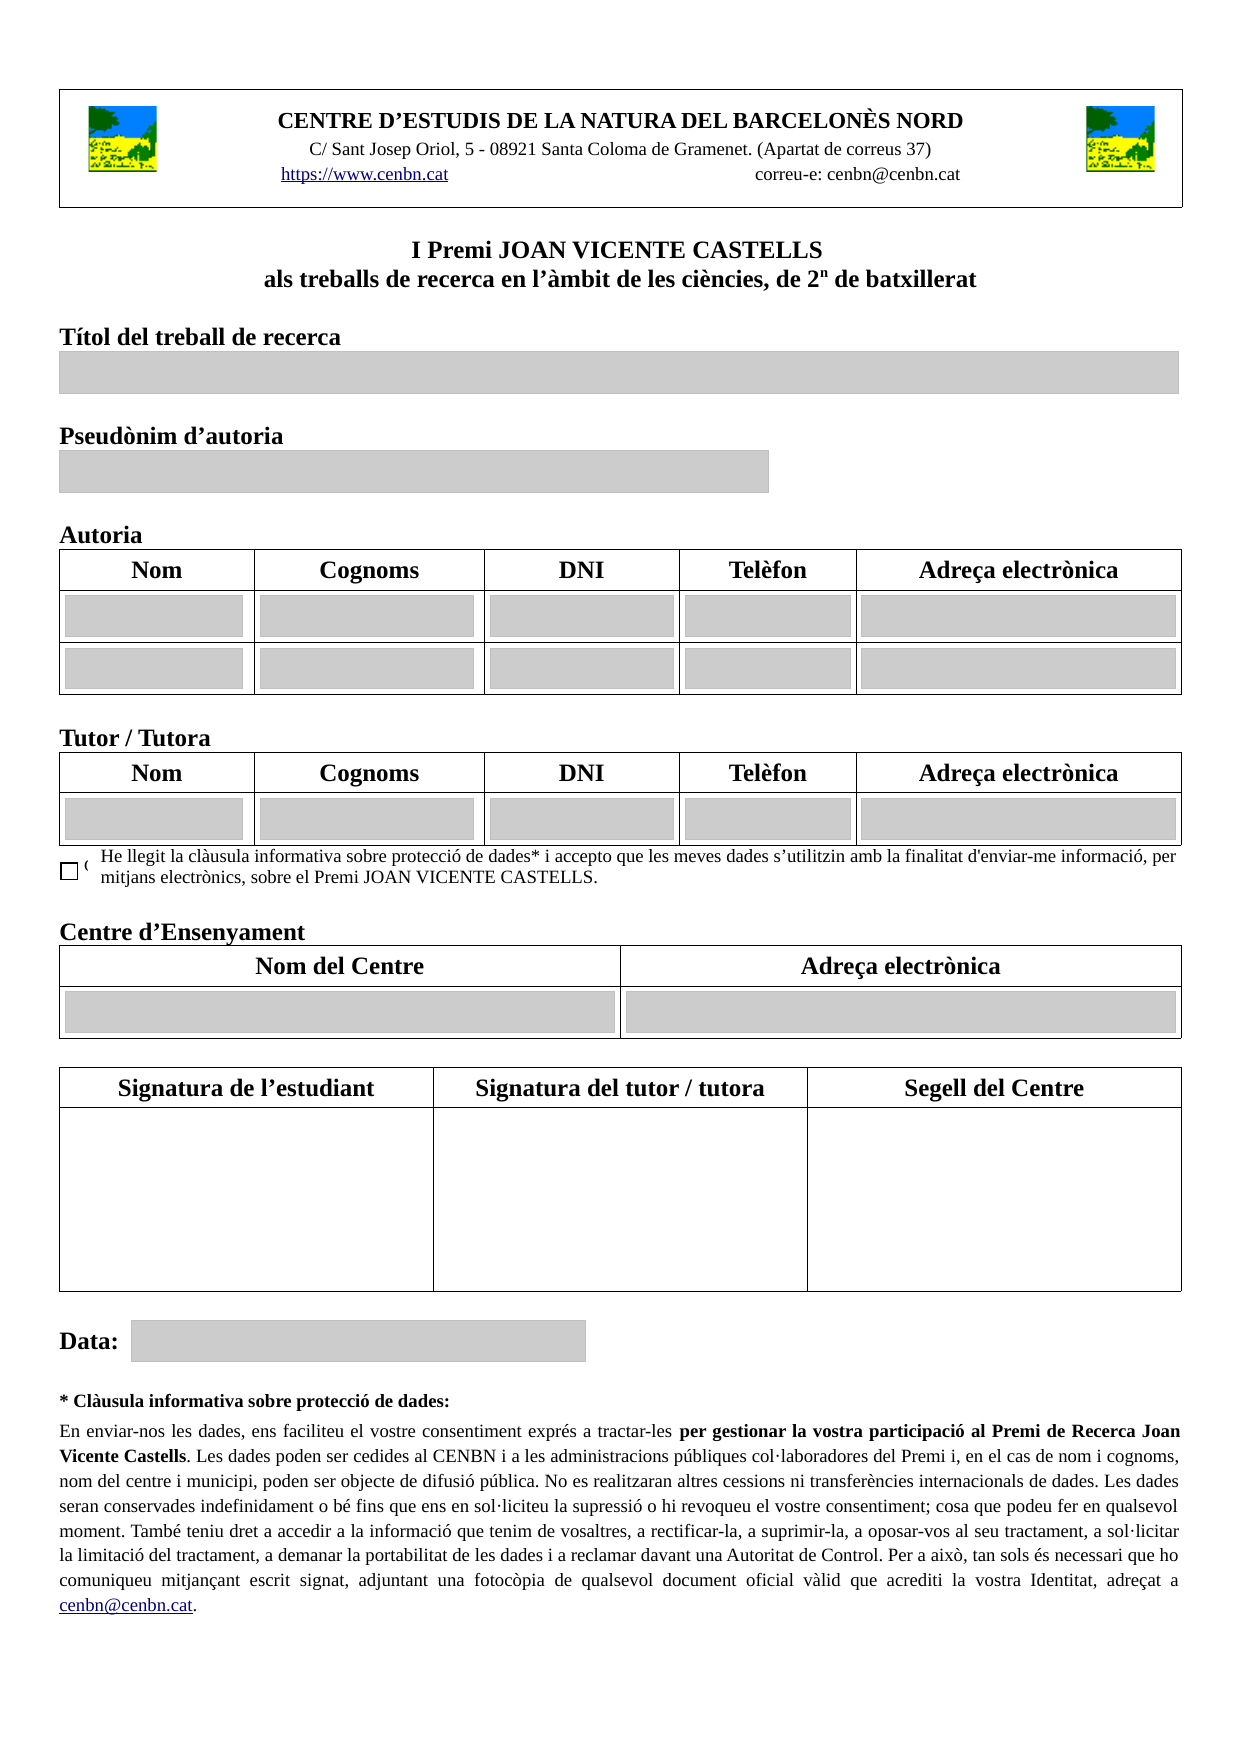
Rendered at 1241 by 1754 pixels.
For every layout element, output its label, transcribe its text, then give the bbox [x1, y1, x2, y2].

text Centre d’Ensenyament [59, 917, 1181, 945]
table_cell [808, 1108, 1181, 1291]
table_cell [621, 987, 1181, 1038]
text En enviar-nos les dades, ens faciliteu el vostre consentiment exprés a tractar-les per gestionar la vostra participació al Premi de Recerca Joan Vicente Castells. Les dades poden ser cedides al CENBN i a les administracions públiques col·laboradores del Premi i, en el cas de nom i cognoms, nom del centre i municipi, poden ser objecte de difusió pública. No es realitzaran altres cessions ni transferències internacionals de dades. Les dades seran conservades indefinidament o bé fins que ens en sol·liciteu la supressió o hi revoqueu el vostre consentiment; cosa que podeu fer en qualsevol moment. També teniu dret a accedir a la informació que tenim de vosaltres, a rectificar-la, a suprimir-la, a oposar-vos al seu tractament, a sol·licitar la limitació del tractament, a demanar la portabilitat de les dades i a reclamar davant una Autoritat de Control. Per a això, tan sols és necessari que ho comuniqueu mitjançant escrit signat, adjuntant una fotocòpia de qualsevol document oficial vàlid que acrediti la vostra Identitat, adreçat a cenbn@cenbn.cat. [59, 1420, 1181, 1616]
picture [1086, 106, 1155, 172]
text Tutor / Tutora [59, 723, 1181, 752]
table_cell [485, 591, 679, 642]
table_cell [680, 591, 856, 642]
text Autoria [59, 520, 1181, 549]
table_cell [255, 643, 484, 694]
text He llegit la clàusula informativa sobre protecció de dades* i accepto que les meves dades s’utilitzin amb la finalitat d'enviar-me informació, per mitjans electrònics, sobre el Premi JOAN VICENTE CASTELLS. [100, 846, 1181, 888]
table_header Adreça electrònica [857, 550, 1181, 589]
table_cell [680, 643, 856, 694]
table_header Telèfon [680, 753, 856, 792]
table_header DNI [485, 753, 679, 792]
table_cell [60, 643, 254, 694]
table_cell [60, 987, 620, 1038]
table_header Signatura del tutor / tutora [434, 1068, 807, 1107]
table_header Cognoms [255, 550, 484, 589]
table_header Adreça electrònica [621, 946, 1181, 986]
text [586, 1320, 1181, 1361]
table_header Telèfon [680, 550, 856, 589]
text Data: [59, 1320, 131, 1361]
table_cell [434, 1108, 807, 1291]
table_header Nom [60, 753, 254, 792]
table_header Nom [60, 550, 254, 589]
text Pseudònim d’autoria [59, 421, 1181, 450]
table_cell [485, 793, 679, 844]
table_header Adreça electrònica [857, 753, 1181, 792]
table_cell [857, 591, 1181, 642]
picture [88, 106, 157, 172]
table_cell [680, 793, 856, 844]
table_cell [255, 591, 484, 642]
table_cell [857, 793, 1181, 844]
text * Clàusula informativa sobre protecció de dades: [59, 1390, 1181, 1411]
table_header DNI [485, 550, 679, 589]
table_header Nom del Centre [60, 946, 620, 986]
table_header Signatura de l’estudiant [60, 1068, 433, 1107]
table_cell [255, 793, 484, 844]
table_cell [60, 1108, 433, 1291]
table_cell [857, 643, 1181, 694]
table_header Segell del Centre [808, 1068, 1181, 1107]
table_cell [485, 643, 679, 694]
table_cell [60, 591, 254, 642]
table_cell [60, 793, 254, 844]
table_header Cognoms [255, 753, 484, 792]
text Títol del treball de recerca [59, 322, 1181, 351]
